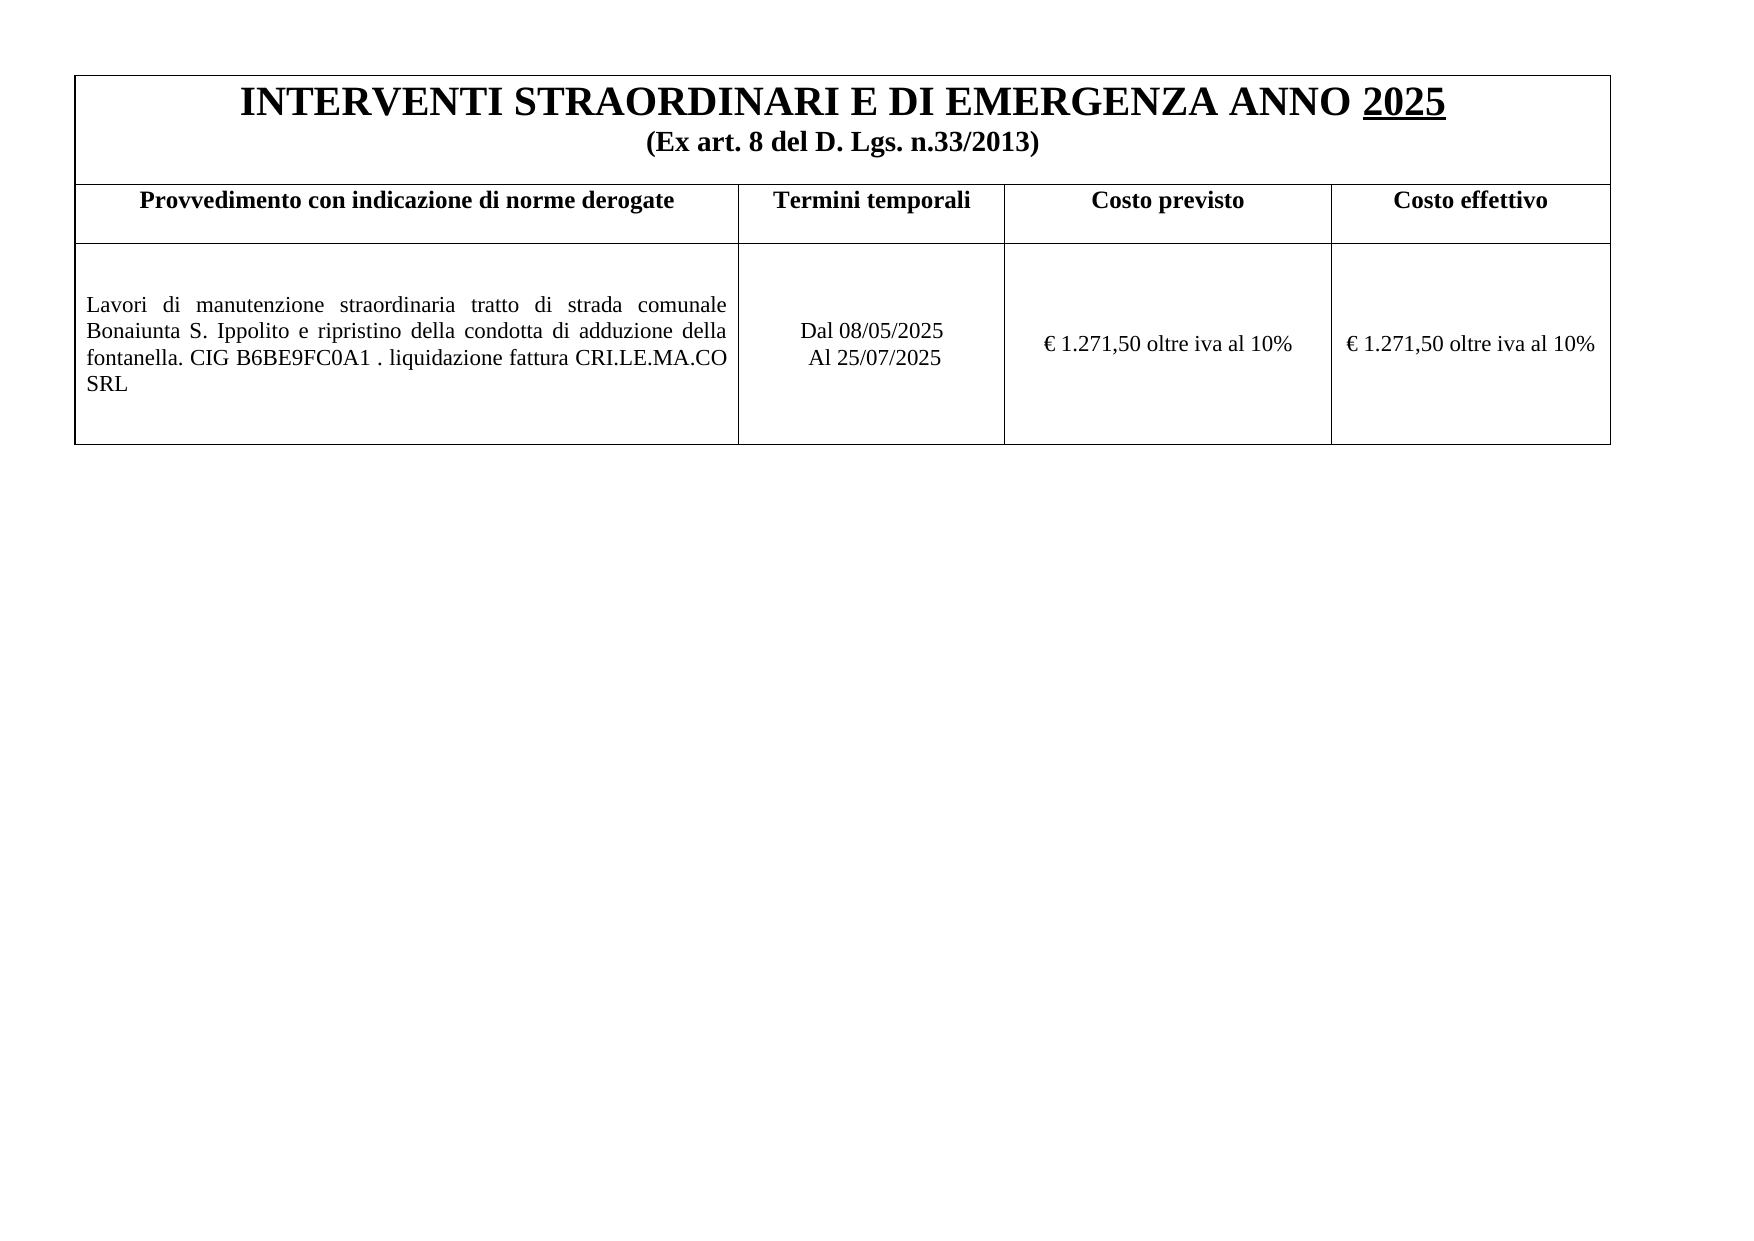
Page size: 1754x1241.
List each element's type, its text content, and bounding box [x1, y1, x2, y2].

table_cell Costo effettivo [1332, 185, 1610, 242]
table_cell € 1.271,50 oltre iva al 10% [1005, 244, 1331, 444]
table_cell Costo previsto [1005, 185, 1331, 242]
table_cell Termini temporali [739, 185, 1004, 242]
table_cell € 1.271,50 oltre iva al 10% [1332, 244, 1610, 444]
table_header INTERVENTI STRAORDINARI E DI EMERGENZA ANNO 2025 (Ex art. 8 del D. Lgs. n.33/2013) [76, 76, 1610, 184]
table_cell Dal 08/05/2025 Al 25/07/2025 [739, 244, 1004, 444]
table_cell Lavori di manutenzione straordinaria tratto di strada comunale Bonaiunta S. Ippolito e ripristino della condotta di adduzione della fontanella. CIG B6BE9FC0A1 . liquidazione fattura CRI.LE.MA.CO SRL [76, 244, 738, 444]
table_cell Provvedimento con indicazione di norme derogate [76, 185, 738, 242]
